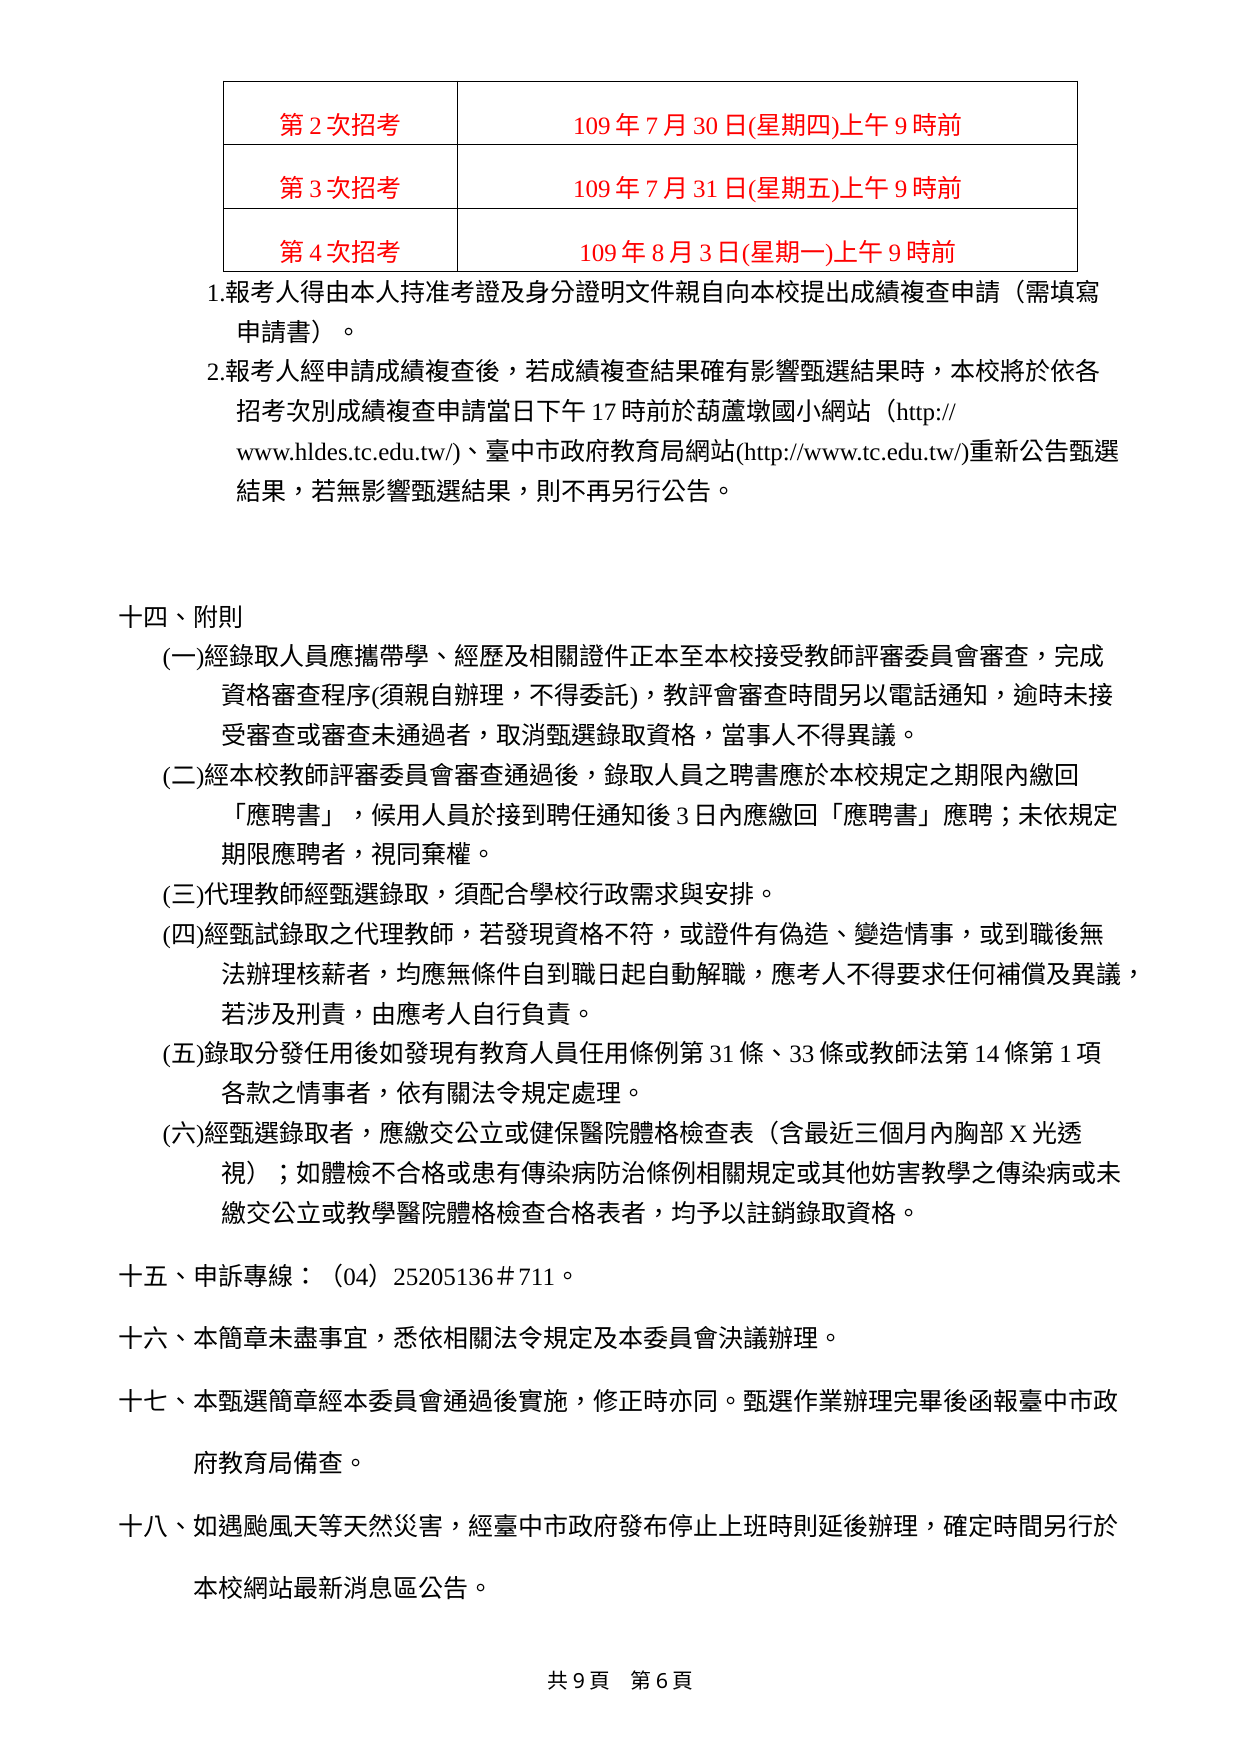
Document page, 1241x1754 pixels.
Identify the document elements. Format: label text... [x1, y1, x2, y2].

table_cell 109年8月3日(星期一)上午9時前 [458, 209, 1077, 271]
table_cell 第4次招考 [224, 209, 457, 271]
text 2.報考人經申請成績複查後，若成績複查結果確有影響甄選結果時，本校將於依各招考次別成績複查申請當日下午17時前於葫蘆墩國小網站（http://www.hldes.tc.edu.tw/)、臺中市政府教育局網站(http://www.tc.edu.tw/)重新公告甄選結果，若無影響甄選結果，則不再另行公告。 [207, 352, 1122, 507]
table_cell 109年7月31日(星期五)上午9時前 [458, 145, 1077, 208]
text 十七、本甄選簡章經本委員會通過後實施，修正時亦同。甄選作業辦理完畢後函報臺中市政府教育局備查。 [118, 1358, 1122, 1483]
table_cell 第3次招考 [224, 145, 457, 208]
text (一)經錄取人員應攜帶學、經歷及相關證件正本至本校接受教師評審委員會審查，完成資格審查程序(須親自辦理，不得委託)，教評會審查時間另以電話通知，逾時未接受審查或審查未通過者，取消甄選錄取資格，當事人不得異議。 [162, 636, 1122, 752]
text (五)錄取分發任用後如發現有教育人員任用條例第31條、33條或教師法第14條第1項各款之情事者，依有關法令規定處理。 [162, 1034, 1122, 1110]
text 十四、附則 [118, 573, 1122, 636]
text (三)代理教師經甄選錄取，須配合學校行政需求與安排。 [162, 875, 1122, 911]
text (四)經甄試錄取之代理教師，若發現資格不符，或證件有偽造、變造情事，或到職後無法辦理核薪者，均應無條件自到職日起自動解職，應考人不得要求任何補償及異議，若涉及刑責，由應考人自行負責。 [162, 914, 1122, 1030]
table_cell 第2次招考 [224, 82, 457, 144]
text (六)經甄選錄取者，應繳交公立或健保醫院體格檢查表（含最近三個月內胸部X光透視）；如體檢不合格或患有傳染病防治條例相關規定或其他妨害教學之傳染病或未繳交公立或教學醫院體格檢查合格表者，均予以註銷錄取資格。 [162, 1113, 1122, 1229]
text (二)經本校教師評審委員會審查通過後，錄取人員之聘書應於本校規定之期限內繳回「應聘書」，候用人員於接到聘任通知後3日內應繳回「應聘書」應聘；未依規定期限應聘者，視同棄權。 [162, 755, 1122, 871]
text 1.報考人得由本人持准考證及身分證明文件親自向本校提出成績複查申請（需填寫申請書）。 [207, 272, 1122, 348]
text 十八、如遇颱風天等天然災害，經臺中市政府發布停止上班時則延後辦理，確定時間另行於本校網站最新消息區公告。 [118, 1483, 1122, 1608]
text 十六、本簡章未盡事宜，悉依相關法令規定及本委員會決議辦理。 [118, 1295, 1122, 1358]
table_cell 109年7月30日(星期四)上午9時前 [458, 82, 1077, 144]
text 十五、申訴專線：（04）25205136＃711。 [118, 1233, 1122, 1295]
